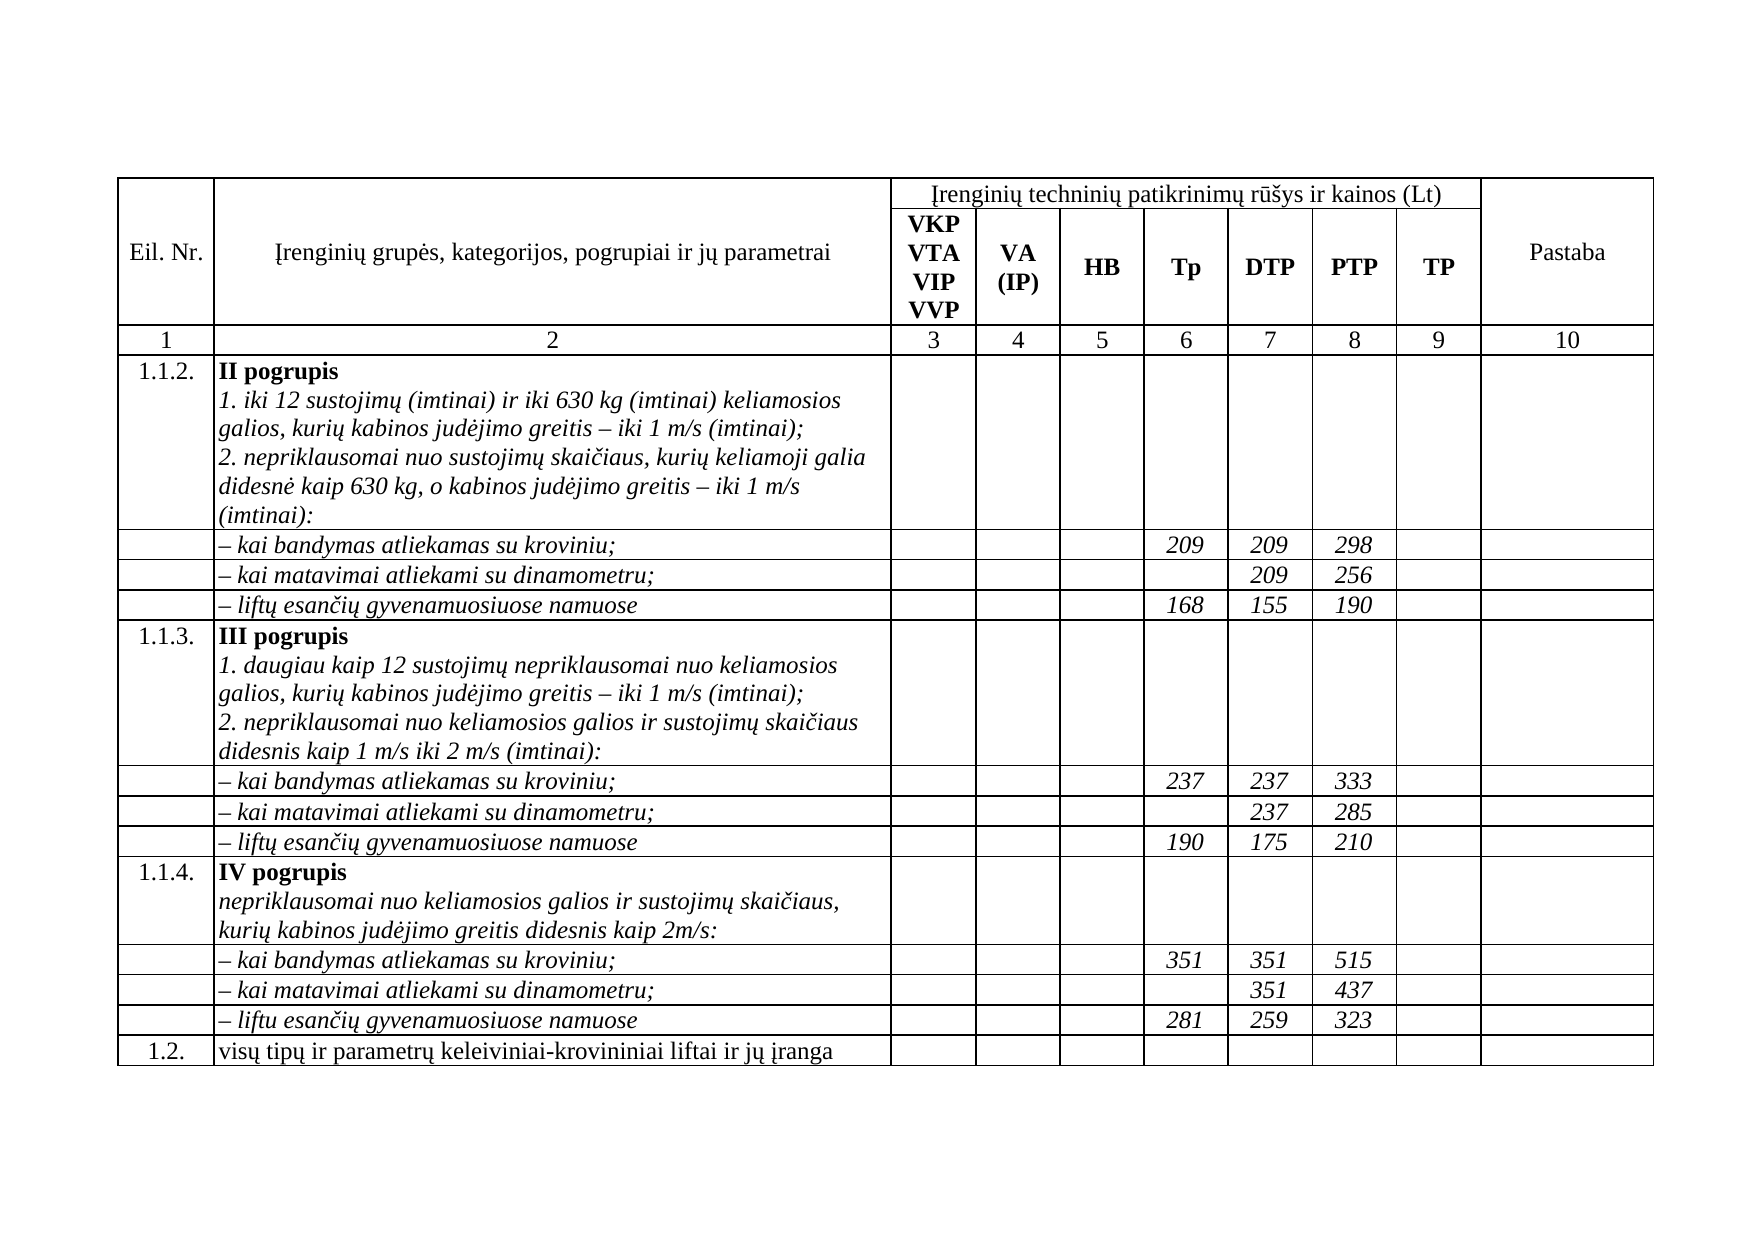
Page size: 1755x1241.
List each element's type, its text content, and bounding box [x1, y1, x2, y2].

table_cell [119, 975, 213, 1004]
table_cell [119, 560, 213, 589]
table_cell 256 [1313, 560, 1396, 589]
table_cell 237 [1229, 797, 1312, 825]
table_cell Tp [1145, 209, 1227, 324]
table_cell [892, 945, 975, 974]
table_cell [1145, 560, 1227, 589]
table_cell 4 [977, 326, 1059, 354]
table_cell – kai matavimai atliekami su dinamometru; [215, 560, 890, 589]
table_cell [1397, 766, 1480, 795]
table_cell [1397, 945, 1480, 974]
table_cell [1397, 560, 1480, 589]
table_cell 6 [1145, 326, 1227, 354]
table_cell [119, 797, 213, 825]
table_cell [1061, 1006, 1143, 1034]
table_cell [1397, 797, 1480, 825]
table_cell [1061, 975, 1143, 1004]
table_cell [977, 827, 1059, 856]
table_cell [1061, 591, 1143, 619]
table_cell [1061, 827, 1143, 856]
table_cell VA (IP) [977, 209, 1059, 324]
table_cell [1145, 797, 1227, 825]
table_cell 237 [1145, 766, 1227, 795]
table_cell [892, 560, 975, 589]
table_cell [977, 857, 1059, 943]
table_cell visų tipų ir parametrų keleiviniai-krovininiai liftai ir jų įranga [215, 1036, 890, 1065]
table_cell [1229, 621, 1312, 765]
table_cell [1482, 560, 1653, 589]
table_cell 168 [1145, 591, 1227, 619]
table_cell 7 [1229, 326, 1312, 354]
table_cell [977, 530, 1059, 559]
table_cell 1.1.2. [119, 356, 213, 528]
table_cell [977, 560, 1059, 589]
table_cell 2 [215, 326, 890, 354]
table_cell – kai bandymas atliekamas su kroviniu; [215, 945, 890, 974]
table_cell 259 [1229, 1006, 1312, 1034]
table_cell 437 [1313, 975, 1396, 1004]
table_header Eil. Nr. [119, 179, 213, 324]
table_cell [1061, 797, 1143, 825]
table_cell [119, 827, 213, 856]
table_cell [1397, 591, 1480, 619]
table_cell – kai bandymas atliekamas su kroviniu; [215, 530, 890, 559]
table_cell 351 [1229, 945, 1312, 974]
table_cell [1482, 591, 1653, 619]
table_cell – kai bandymas atliekamas su kroviniu; [215, 766, 890, 795]
table_cell 281 [1145, 1006, 1227, 1034]
table_cell [1229, 857, 1312, 943]
table_cell DTP [1229, 209, 1312, 324]
table_cell [1145, 857, 1227, 943]
table_cell [892, 766, 975, 795]
table_cell IV pogrupis nepriklausomai nuo keliamosios galios ir sustojimų skaičiaus, kurių kabinos judėjimo greitis didesnis kaip 2m/s: [215, 857, 890, 943]
table_cell 285 [1313, 797, 1396, 825]
table_cell [1482, 945, 1653, 974]
table_cell [892, 1006, 975, 1034]
table_cell [892, 827, 975, 856]
table_cell [1482, 975, 1653, 1004]
table_cell [977, 1036, 1059, 1065]
table_cell III pogrupis 1. daugiau kaip 12 sustojimų nepriklausomai nuo keliamosios galios, kurių kabinos judėjimo greitis – iki 1 m/s (imtinai); 2. nepriklausomai nuo keliamosios galios ir sustojimų skaičiaus didesnis kaip 1 m/s iki 2 m/s (imtinai): [215, 621, 890, 765]
table_cell 1.1.4. [119, 857, 213, 943]
table_cell [1397, 975, 1480, 1004]
table_cell [1397, 530, 1480, 559]
table_cell 351 [1145, 945, 1227, 974]
table_cell [1229, 1036, 1312, 1065]
table_cell [1397, 1036, 1480, 1065]
table_cell 8 [1313, 326, 1396, 354]
table_cell [1482, 621, 1653, 765]
table_cell [1313, 621, 1396, 765]
table_cell 333 [1313, 766, 1396, 795]
table_cell [119, 766, 213, 795]
table_cell TP [1397, 209, 1480, 324]
table_cell [1397, 1006, 1480, 1034]
table_cell [1482, 857, 1653, 943]
table_cell [977, 621, 1059, 765]
table_cell [977, 797, 1059, 825]
table_cell 209 [1145, 530, 1227, 559]
table_cell [1061, 621, 1143, 765]
table_header Įrenginių grupės, kategorijos, pogrupiai ir jų parametrai [215, 179, 890, 324]
table_cell 1 [119, 326, 213, 354]
table_cell [892, 857, 975, 943]
table_cell [1061, 945, 1143, 974]
table_cell [1482, 1036, 1653, 1065]
table_cell [1313, 857, 1396, 943]
table_cell – kai matavimai atliekami su dinamometru; [215, 797, 890, 825]
table_cell [977, 356, 1059, 528]
table_cell [119, 945, 213, 974]
table_cell [977, 975, 1059, 1004]
table_cell 351 [1229, 975, 1312, 1004]
table_cell [1482, 766, 1653, 795]
table_cell 9 [1397, 326, 1480, 354]
table_cell [977, 945, 1059, 974]
table_cell [1397, 827, 1480, 856]
table_cell [1482, 356, 1653, 528]
table_cell PTP [1313, 209, 1396, 324]
table_cell 190 [1313, 591, 1396, 619]
table_cell [892, 621, 975, 765]
table_cell [1145, 975, 1227, 1004]
table_cell [1313, 356, 1396, 528]
table_cell VKP VTA VIP VVP [892, 209, 975, 324]
table_cell 155 [1229, 591, 1312, 619]
table_cell [1061, 766, 1143, 795]
table_cell 210 [1313, 827, 1396, 856]
table_cell [892, 530, 975, 559]
table_cell 323 [1313, 1006, 1396, 1034]
table_cell [1482, 530, 1653, 559]
table_cell 1.1.3. [119, 621, 213, 765]
table_header Įrenginių techninių patikrinimų rūšys ir kainos (Lt) [892, 179, 1480, 207]
table_cell [892, 356, 975, 528]
table_cell [1145, 1036, 1227, 1065]
table_cell 10 [1482, 326, 1653, 354]
table_cell [1482, 827, 1653, 856]
table_cell II pogrupis 1. iki 12 sustojimų (imtinai) ir iki 630 kg (imtinai) keliamosios galios, kurių kabinos judėjimo greitis – iki 1 m/s (imtinai); 2. nepriklausomai nuo sustojimų skaičiaus, kurių keliamoji galia didesnė kaip 630 kg, o kabinos judėjimo greitis – iki 1 m/s (imtinai): [215, 356, 890, 528]
table_cell [1061, 356, 1143, 528]
table_cell – liftu esančių gyvenamuosiuose namuose [215, 1006, 890, 1034]
table_cell [1061, 857, 1143, 943]
table_cell 3 [892, 326, 975, 354]
table_cell – kai matavimai atliekami su dinamometru; [215, 975, 890, 1004]
table_cell 298 [1313, 530, 1396, 559]
table_cell [1482, 797, 1653, 825]
table_cell 237 [1229, 766, 1312, 795]
table_cell 209 [1229, 560, 1312, 589]
table_cell 175 [1229, 827, 1312, 856]
table_cell 190 [1145, 827, 1227, 856]
table_cell [119, 1006, 213, 1034]
table_cell [119, 591, 213, 619]
table_cell [977, 766, 1059, 795]
table_cell [1397, 857, 1480, 943]
table_cell 515 [1313, 945, 1396, 974]
table_cell [892, 1036, 975, 1065]
table_cell [1229, 356, 1312, 528]
table_cell [892, 975, 975, 1004]
table_cell – liftų esančių gyvenamuosiuose namuose [215, 591, 890, 619]
table_cell [1482, 1006, 1653, 1034]
table_cell 1.2. [119, 1036, 213, 1065]
table_cell [1313, 1036, 1396, 1065]
table_cell HB [1061, 209, 1143, 324]
table_cell [1061, 530, 1143, 559]
table_cell [1145, 621, 1227, 765]
table_cell – liftų esančių gyvenamuosiuose namuose [215, 827, 890, 856]
table_cell [892, 797, 975, 825]
table_cell [1397, 356, 1480, 528]
table_cell [119, 530, 213, 559]
table_cell 5 [1061, 326, 1143, 354]
table_cell 209 [1229, 530, 1312, 559]
table_header Pastaba [1482, 179, 1653, 324]
table_cell [1145, 356, 1227, 528]
table_cell [1061, 1036, 1143, 1065]
table_cell [1397, 621, 1480, 765]
table_cell [977, 591, 1059, 619]
table_cell [892, 591, 975, 619]
table_cell [1061, 560, 1143, 589]
table_cell [977, 1006, 1059, 1034]
